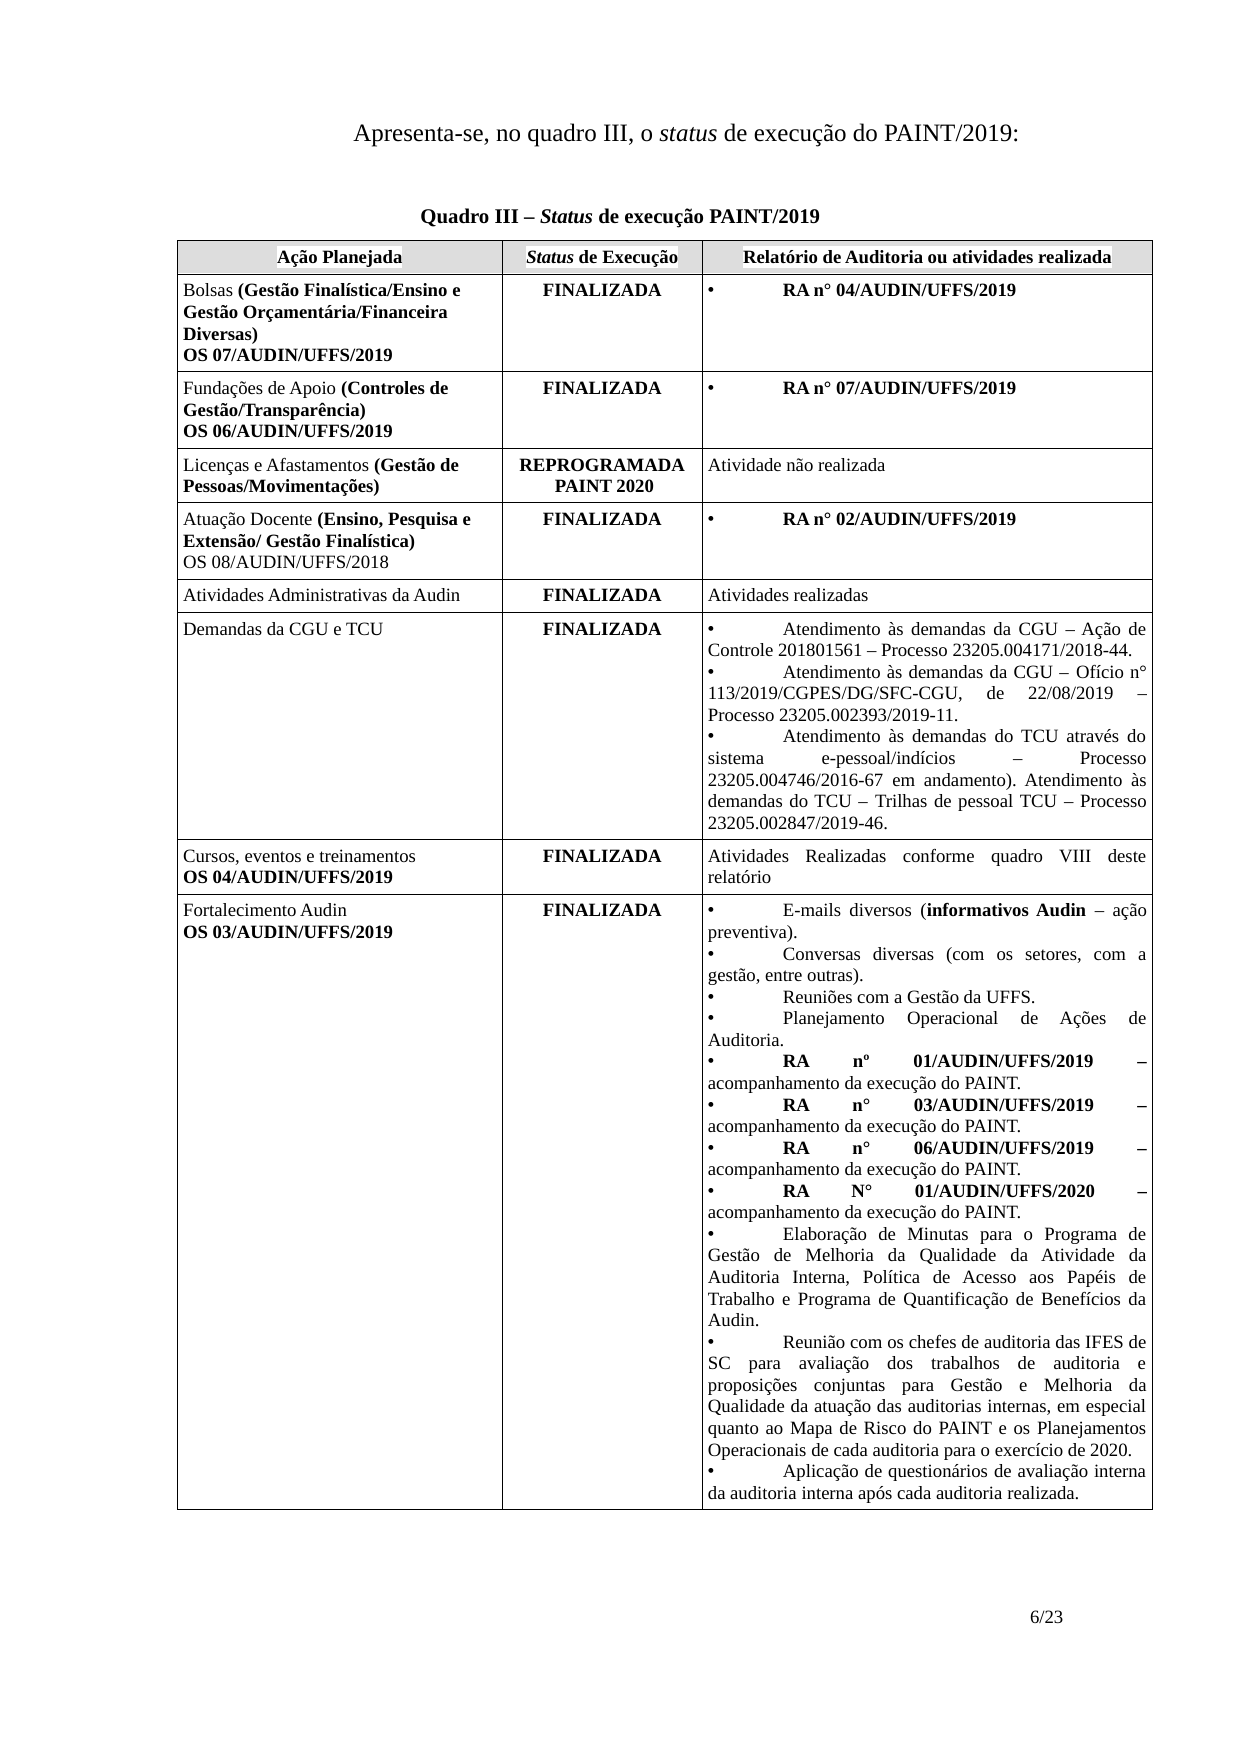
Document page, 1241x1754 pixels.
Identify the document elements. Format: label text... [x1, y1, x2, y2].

table_cell E-mails diversos (informativos Audin – ação preventiva). Conversas diversas (com os setores, com a gestão, entre outras). Reuniões com a Gestão da UFFS. Planejamento Operacional de Ações de Auditoria. RA nº 01/AUDIN/UFFS/2019 – acompanhamento da execução do PAINT. RA n° 03/AUDIN/UFFS/2019 – acompanhamento da execução do PAINT. RA n° 06/AUDIN/UFFS/2019 – acompanhamento da execução do PAINT. RA N° 01/AUDIN/UFFS/2020 – acompanhamento da execução do PAINT. Elaboração de Minutas para o Programa de Gestão de Melhoria da Qualidade da Atividade da Auditoria Interna, Política de Acesso aos Papéis de Trabalho e Programa de Quantificação de Benefícios da Audin. Reunião com os chefes de auditoria das IFES de SC para avaliação dos trabalhos de auditoria e proposições conjuntas para Gestão e Melhoria da Qualidade da atuação das auditorias internas, em especial quanto ao Mapa de Risco do PAINT e os Planejamentos Operacionais de cada auditoria para o exercício de 2020. Aplicação de questionários de avaliação interna da auditoria interna após cada auditoria realizada. [703, 895, 1152, 1509]
table_header Status de Execução [503, 241, 702, 273]
table_cell Demandas da CGU e TCU [178, 613, 502, 839]
table_cell Atividades realizadas [703, 580, 1152, 612]
table_cell FINALIZADA [503, 275, 702, 371]
table_cell Fundações de Apoio (Controles de Gestão/Transparência) OS 06/AUDIN/UFFS/2019 [178, 372, 502, 448]
table_cell FINALIZADA [503, 895, 702, 1509]
table_cell Atividades Administrativas da Audin [178, 580, 502, 612]
table_cell RA n° 04/AUDIN/UFFS/2019 [703, 275, 1152, 371]
table_cell Atividades Realizadas conforme quadro VIII deste relatório [703, 840, 1152, 893]
table_cell Atividade não realizada [703, 449, 1152, 502]
table_cell Bolsas (Gestão Finalística/Ensino e Gestão Orçamentária/Financeira Diversas) OS 07/AUDIN/UFFS/2019 [178, 275, 502, 371]
table_cell FINALIZADA [503, 372, 702, 448]
table_cell Licenças e Afastamentos (Gestão de Pessoas/Movimentações) [178, 449, 502, 502]
text Quadro III – Status de execução PAINT/2019 [177, 204, 1063, 228]
table_cell FINALIZADA [503, 503, 702, 578]
table_cell RA n° 07/AUDIN/UFFS/2019 [703, 372, 1152, 448]
table_cell FINALIZADA [503, 840, 702, 893]
table_cell FINALIZADA [503, 580, 702, 612]
table_cell RA n° 02/AUDIN/UFFS/2019 [703, 503, 1152, 578]
table_cell FINALIZADA [503, 613, 702, 839]
table_cell Cursos, eventos e treinamentos OS 04/AUDIN/UFFS/2019 [178, 840, 502, 893]
table_cell Fortalecimento Audin OS 03/AUDIN/UFFS/2019 [178, 895, 502, 1509]
text Apresenta-se, no quadro III, o status de execução do PAINT/2019: [177, 118, 1063, 147]
table_header Relatório de Auditoria ou atividades realizada [703, 241, 1152, 273]
table_cell REPROGRAMADA PAINT 2020 [503, 449, 702, 502]
table_header Ação Planejada [178, 241, 502, 273]
table_cell Atuação Docente (Ensino, Pesquisa e Extensão/ Gestão Finalística) OS 08/AUDIN/UFFS/2018 [178, 503, 502, 578]
table_cell Atendimento às demandas da CGU – Ação de Controle 201801561 – Processo 23205.004171/2018-44. Atendimento às demandas da CGU – Ofício n° 113/2019/CGPES/DG/SFC-CGU, de 22/08/2019 – Processo 23205.002393/2019-11. Atendimento às demandas do TCU através do sistema e-pessoal/indícios – Processo 23205.004746/2016-67 em andamento). Atendimento às demandas do TCU – Trilhas de pessoal TCU – Processo 23205.002847/2019-46. [703, 613, 1152, 839]
